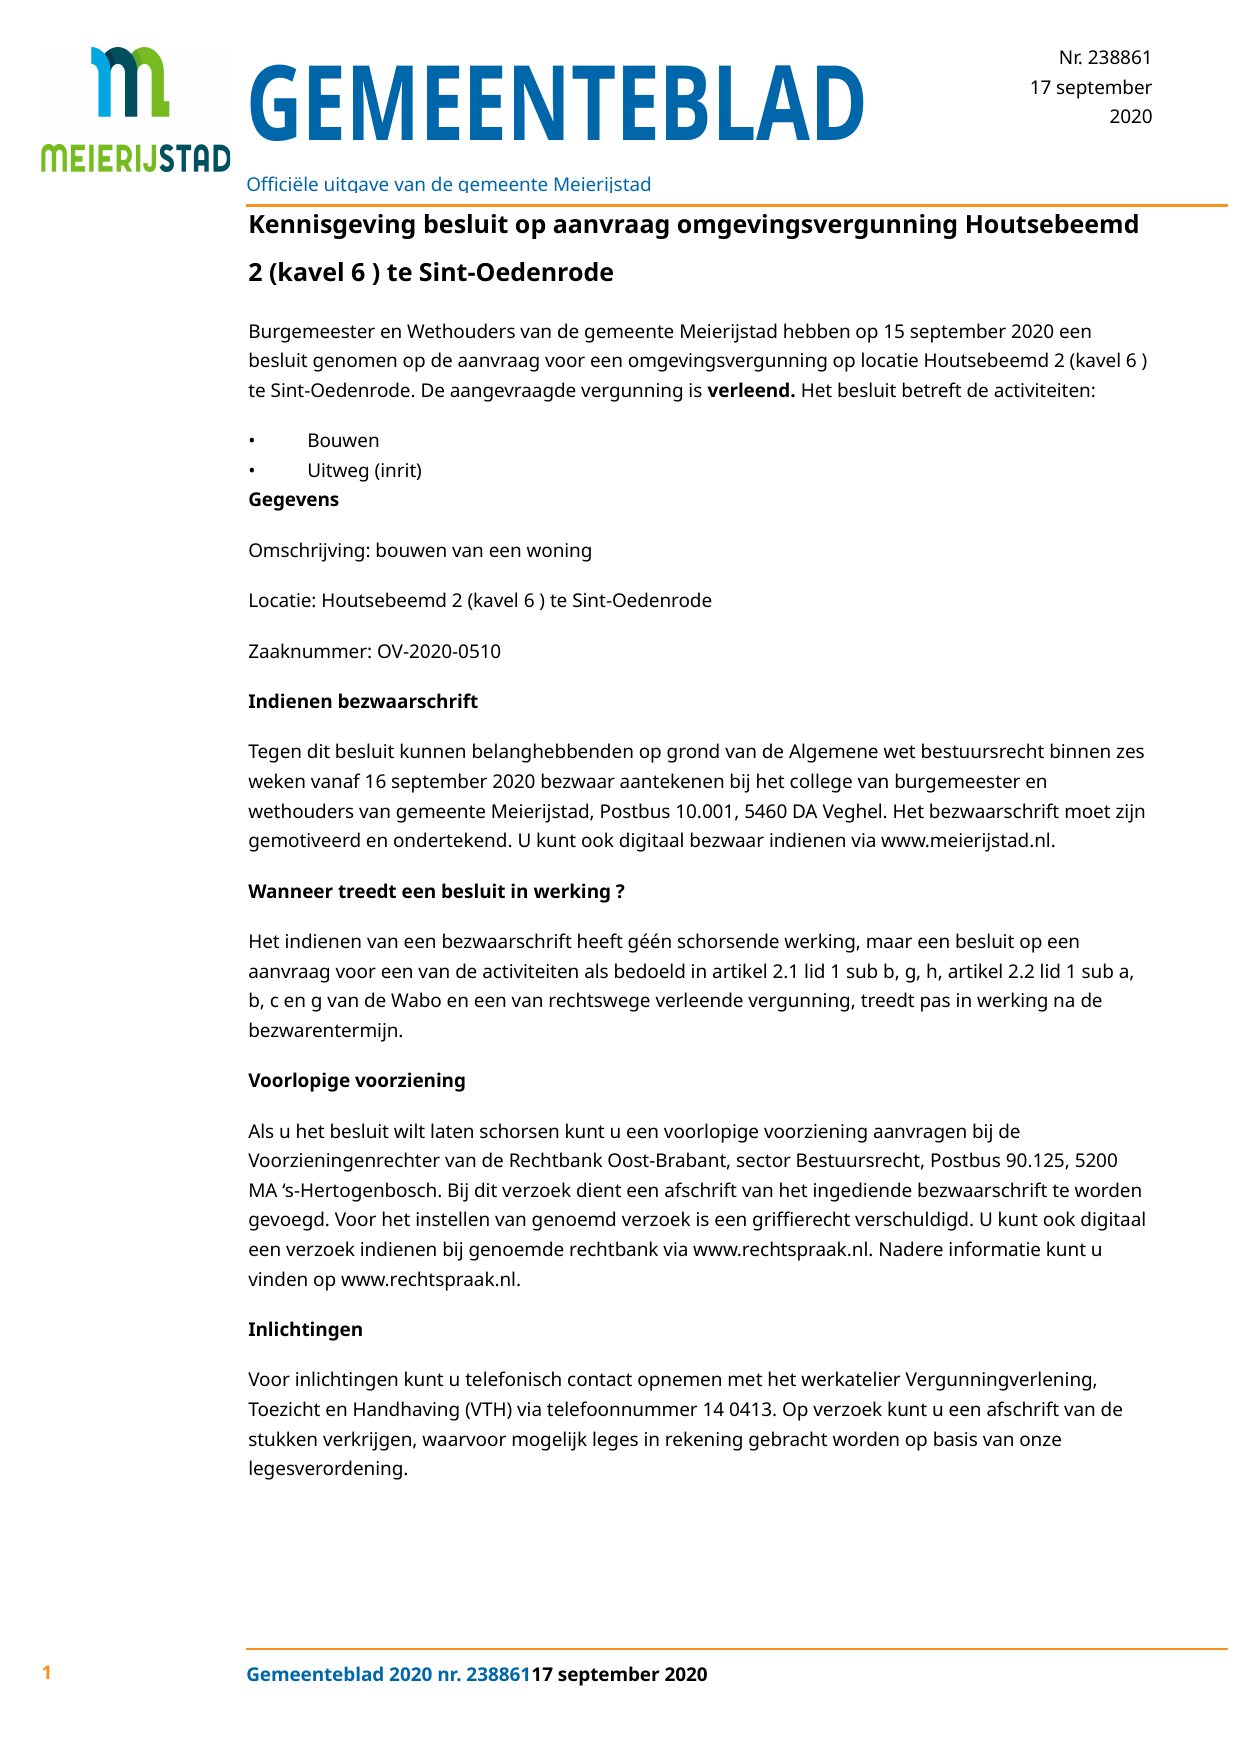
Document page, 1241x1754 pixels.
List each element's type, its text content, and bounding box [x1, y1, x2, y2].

text Inlichtingen [248, 1316, 1152, 1342]
list Uitweg (inrit) [248, 457, 1152, 483]
text Het indienen van een bezwaarschrift heeft géén schorsende werking, maar een besluit op een aanvraag voor een van de activiteiten als bedoeld in artikel 2.1 lid 1 sub b, g, h, artikel 2.2 lid 1 sub a, b, c en g van de Wabo en een van rechtswege verleende vergunning, treedt pas in werking na de bezwarentermijn. [248, 928, 1152, 1043]
text Voorlopige voorziening [248, 1067, 1152, 1093]
text Als u het besluit wilt laten schorsen kunt u een voorlopige voorziening aanvragen bij de Voorzieningenrechter van de Rechtbank Oost-Brabant, sector Bestuursrecht, Postbus 90.125, 5200 MA ‘s-Hertogenbosch. Bij dit verzoek dient een afschrift van het ingediende bezwaarschrift te worden gevoegd. Voor het instellen van genoemd verzoek is een griffierecht verschuldigd. U kunt ook digitaal een verzoek indienen bij genoemde rechtbank via www.rechtspraak.nl. Nadere informatie kunt u vinden op www.rechtspraak.nl. [248, 1118, 1152, 1292]
text Omschrijving: bouwen van een woning [248, 537, 1152, 563]
text Gegevens [248, 487, 1152, 512]
text Indienen bezwaarschrift [248, 688, 1152, 714]
list Bouwen [248, 427, 1152, 453]
text Locatie: Houtsebeemd 2 (kavel 6 ) te Sint-Oedenrode [248, 587, 1152, 613]
text Tegen dit besluit kunnen belanghebbenden op grond van de Algemene wet bestuursrecht binnen zes weken vanaf 16 september 2020 bezwaar aantekenen bij het college van burgemeester en wethouders van gemeente Meierijstad, Postbus 10.001, 5460 DA Veghel. Het bezwaarschrift moet zijn gemotiveerd en ondertekend. U kunt ook digitaal bezwaar indienen via www.meierijstad.nl. [248, 739, 1152, 853]
text Burgemeester en Wethouders van de gemeente Meierijstad hebben op 15 september 2020 een besluit genomen op de aanvraag voor een omgevingsvergunning op locatie Houtsebeemd 2 (kavel 6 ) te Sint-Oedenrode. De aangevraagde vergunning is verleend. Het besluit betreft de activiteiten: [248, 318, 1152, 403]
text Zaaknummer: OV-2020-0510 [248, 638, 1152, 664]
text Wanneer treedt een besluit in werking ? [248, 878, 1152, 904]
picture [41, 47, 231, 172]
text Kennisgeving besluit op aanvraag omgevingsvergunning Houtsebeemd 2 (kavel 6 ) te Sint-Oedenrode [248, 207, 1152, 288]
text Voor inlichtingen kunt u telefonisch contact opnemen met het werkatelier Vergunningverlening, Toezicht en Handhaving (VTH) via telefoonnummer 14 0413. Op verzoek kunt u een afschrift van de stukken verkrijgen, waarvoor mogelijk leges in rekening gebracht worden op basis van onze legesverordening. [248, 1367, 1152, 1481]
